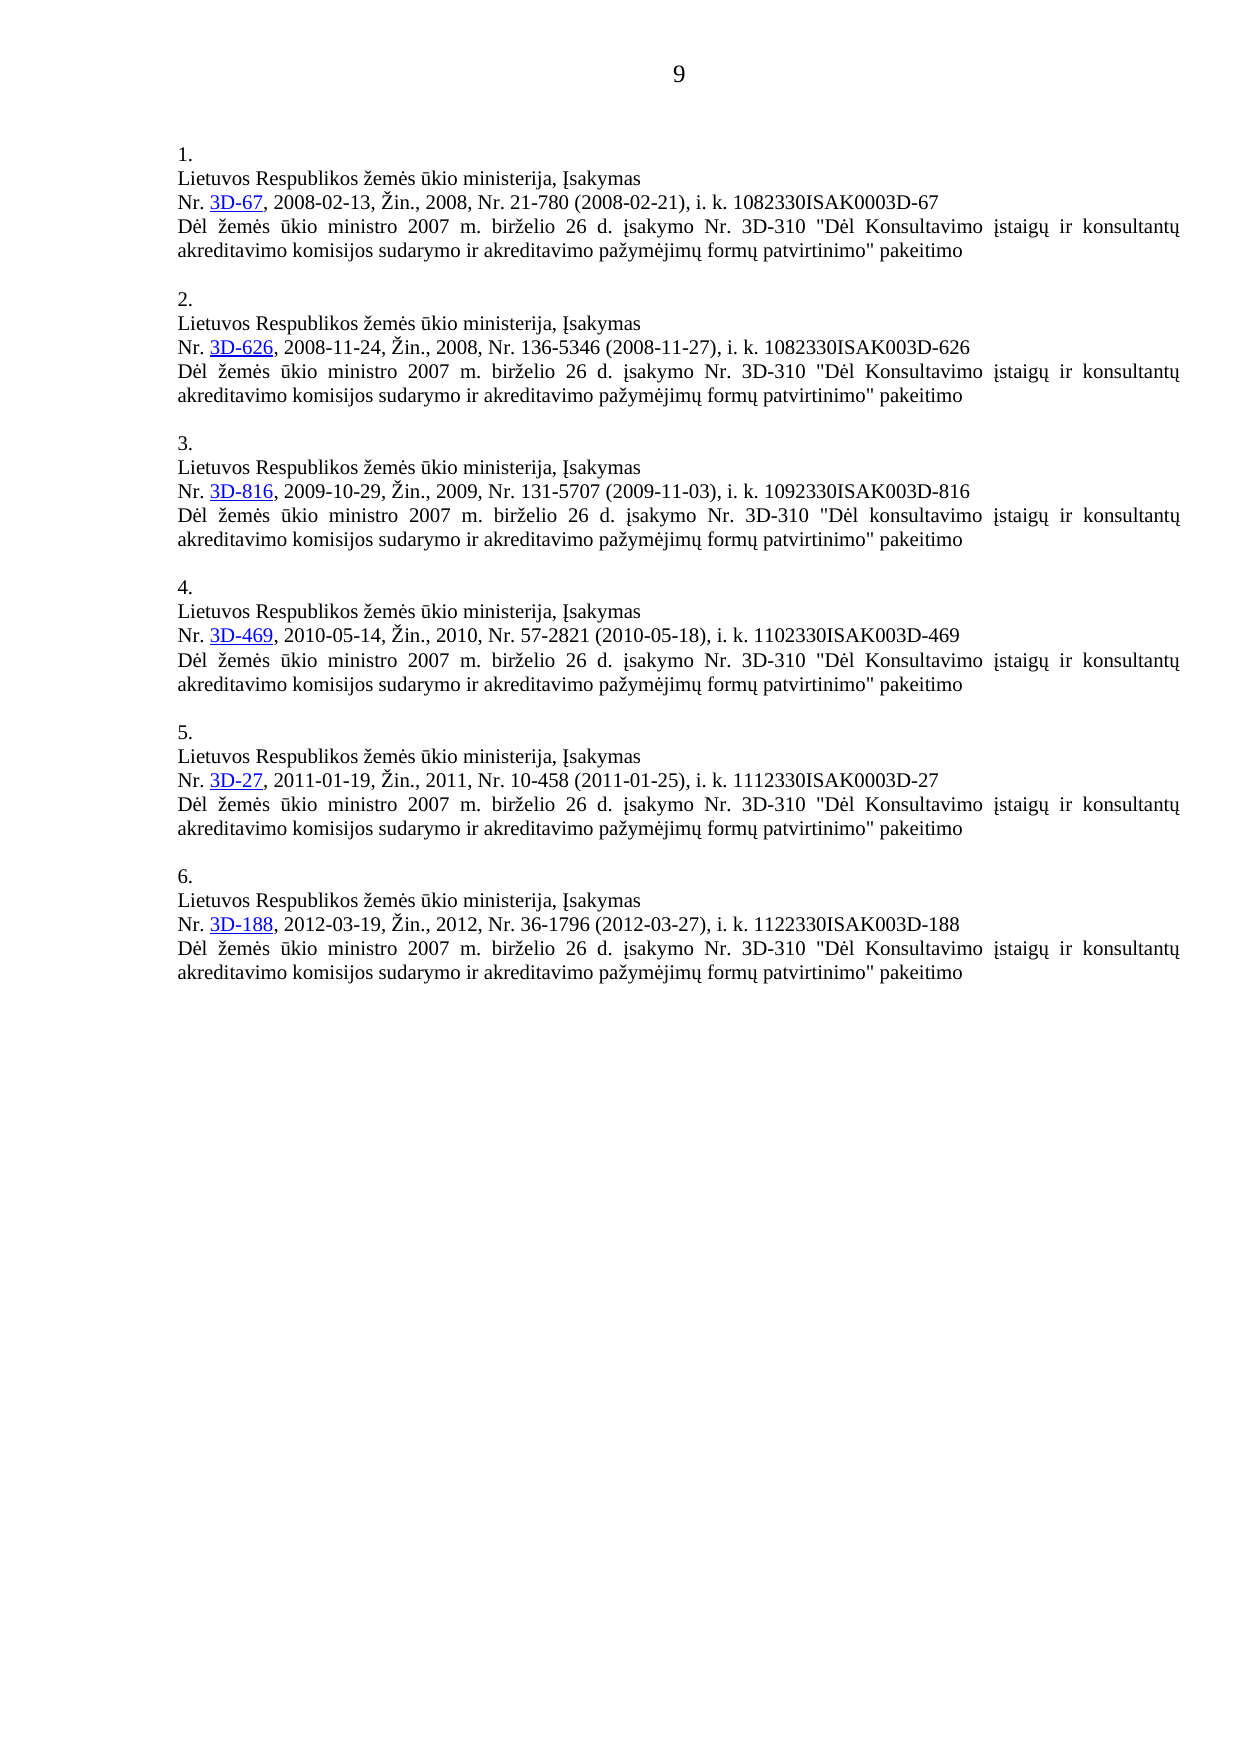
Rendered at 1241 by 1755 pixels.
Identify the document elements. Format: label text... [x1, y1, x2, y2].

text Nr. 3D-27, 2011-01-19, Žin., 2011, Nr. 10-458 (2011-01-25), i. k. 1112330ISAK0003D-27 [177, 768, 1181, 792]
text Nr. 3D-816, 2009-10-29, Žin., 2009, Nr. 131-5707 (2009-11-03), i. k. 1092330ISAK003D-816 [177, 479, 1181, 503]
text 6. [177, 864, 1181, 888]
text 4. [177, 575, 1181, 599]
text 1. [177, 142, 1181, 166]
text Lietuvos Respublikos žemės ūkio ministerija, Įsakymas [177, 166, 1181, 190]
text Nr. 3D-469, 2010-05-14, Žin., 2010, Nr. 57-2821 (2010-05-18), i. k. 1102330ISAK003D-469 [177, 623, 1181, 647]
text Lietuvos Respublikos žemės ūkio ministerija, Įsakymas [177, 599, 1181, 623]
text Dėl žemės ūkio ministro 2007 m. birželio 26 d. įsakymo Nr. 3D-310 "Dėl Konsultavimo įstaigų ir konsultantų akreditavimo komisijos sudarymo ir akreditavimo pažymėjimų formų patvirtinimo" pakeitimo [177, 647, 1181, 696]
text Nr. 3D-67, 2008-02-13, Žin., 2008, Nr. 21-780 (2008-02-21), i. k. 1082330ISAK0003D-67 [177, 190, 1181, 214]
text Dėl žemės ūkio ministro 2007 m. birželio 26 d. įsakymo Nr. 3D-310 "Dėl Konsultavimo įstaigų ir konsultantų akreditavimo komisijos sudarymo ir akreditavimo pažymėjimų formų patvirtinimo" pakeitimo [177, 359, 1181, 407]
text Nr. 3D-626, 2008-11-24, Žin., 2008, Nr. 136-5346 (2008-11-27), i. k. 1082330ISAK003D-626 [177, 335, 1181, 359]
text Dėl žemės ūkio ministro 2007 m. birželio 26 d. įsakymo Nr. 3D-310 "Dėl Konsultavimo įstaigų ir konsultantų akreditavimo komisijos sudarymo ir akreditavimo pažymėjimų formų patvirtinimo" pakeitimo [177, 792, 1181, 840]
text 3. [177, 431, 1181, 455]
text Lietuvos Respublikos žemės ūkio ministerija, Įsakymas [177, 311, 1181, 335]
text Dėl žemės ūkio ministro 2007 m. birželio 26 d. įsakymo Nr. 3D-310 "Dėl Konsultavimo įstaigų ir konsultantų akreditavimo komisijos sudarymo ir akreditavimo pažymėjimų formų patvirtinimo" pakeitimo [177, 214, 1181, 262]
text Lietuvos Respublikos žemės ūkio ministerija, Įsakymas [177, 744, 1181, 768]
text 2. [177, 287, 1181, 311]
text Lietuvos Respublikos žemės ūkio ministerija, Įsakymas [177, 455, 1181, 479]
text Dėl žemės ūkio ministro 2007 m. birželio 26 d. įsakymo Nr. 3D-310 "Dėl konsultavimo įstaigų ir konsultantų akreditavimo komisijos sudarymo ir akreditavimo pažymėjimų formų patvirtinimo" pakeitimo [177, 503, 1181, 551]
text Lietuvos Respublikos žemės ūkio ministerija, Įsakymas [177, 888, 1181, 912]
text 5. [177, 720, 1181, 744]
text Dėl žemės ūkio ministro 2007 m. birželio 26 d. įsakymo Nr. 3D-310 "Dėl Konsultavimo įstaigų ir konsultantų akreditavimo komisijos sudarymo ir akreditavimo pažymėjimų formų patvirtinimo" pakeitimo [177, 936, 1181, 984]
text Nr. 3D-188, 2012-03-19, Žin., 2012, Nr. 36-1796 (2012-03-27), i. k. 1122330ISAK003D-188 [177, 912, 1181, 936]
